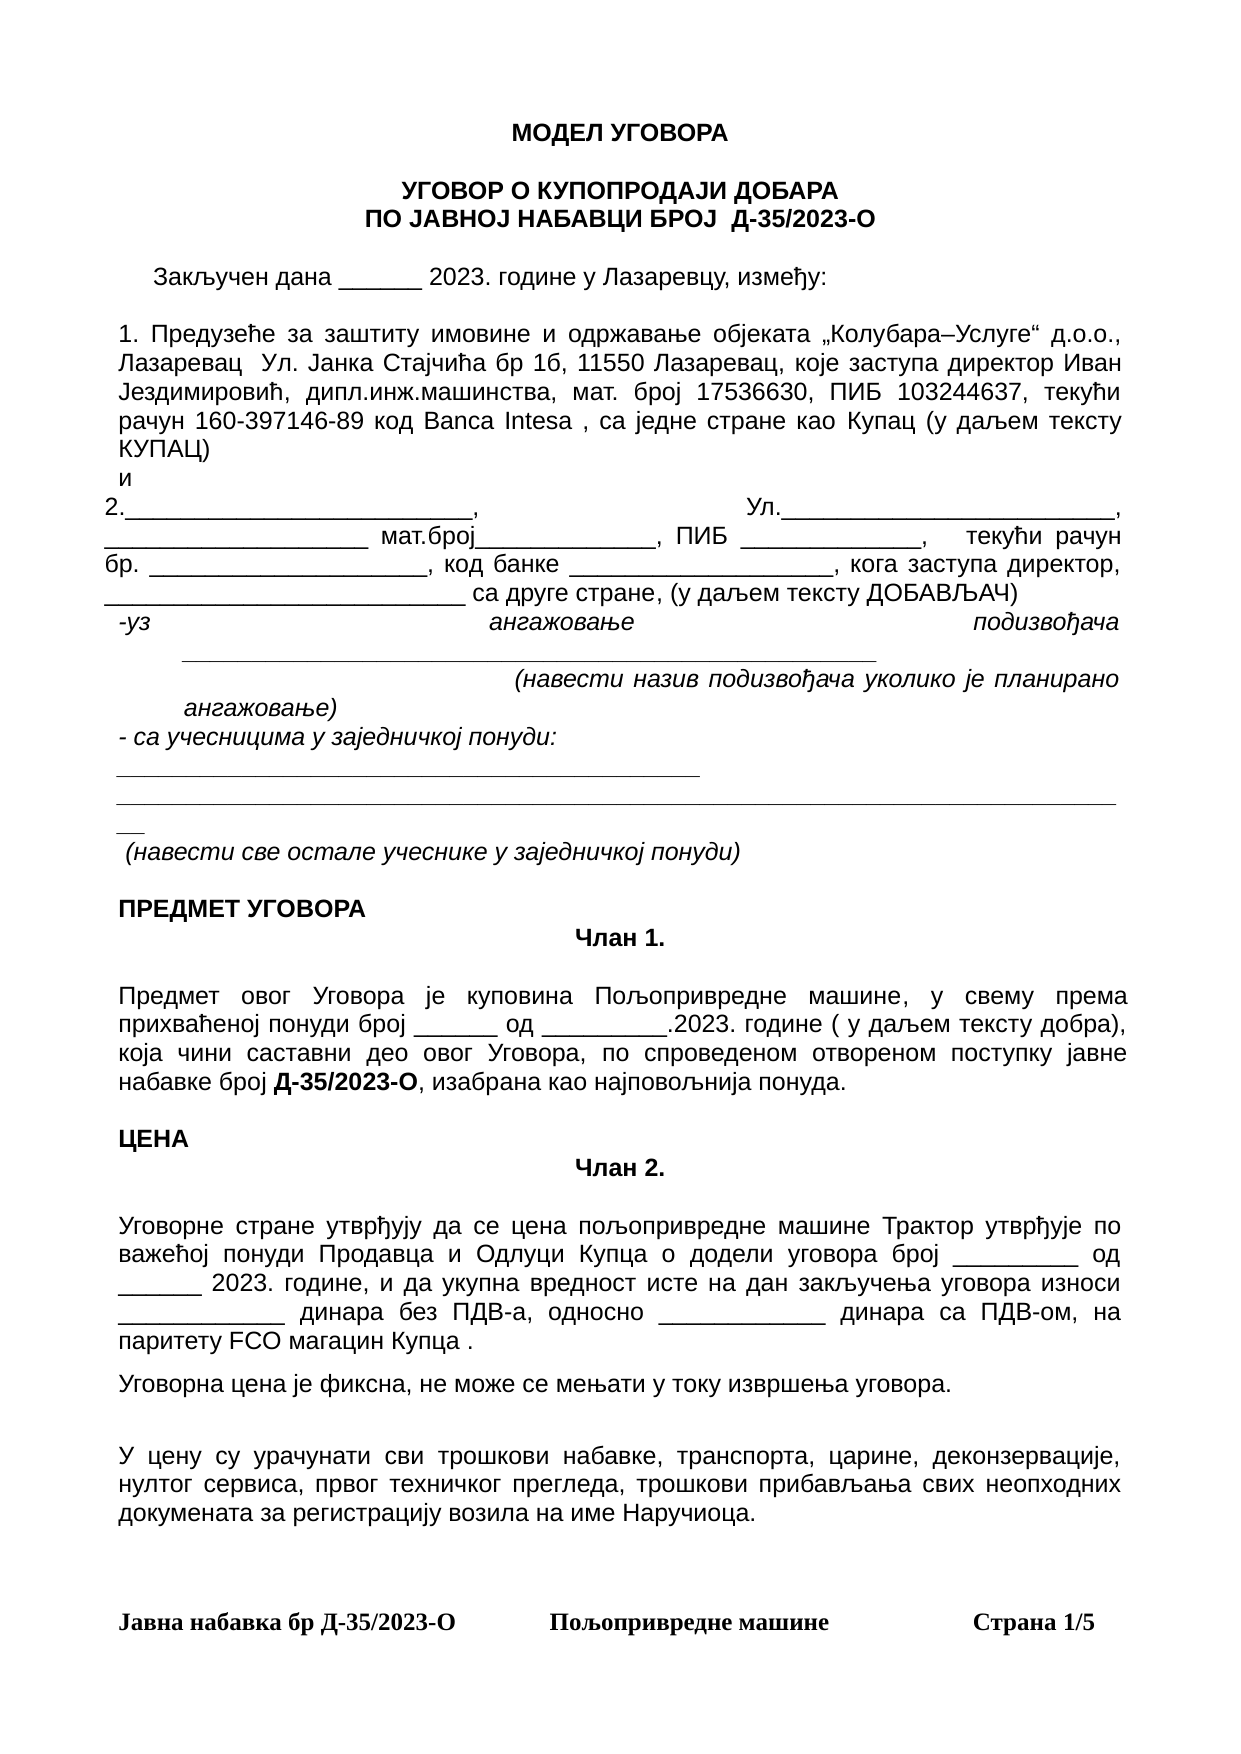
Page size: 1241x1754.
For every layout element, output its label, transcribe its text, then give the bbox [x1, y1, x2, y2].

text -уз ангажовање подизвођача __________________________________________________ [118, 607, 1122, 664]
text 1. Предузеће за заштиту имовине и одржавање објеката „Колубара–Услуге“ д.о.о., Лазаревац Ул. Јанка Стајчића бр 1б, 11550 Лазаревац, које заступа директор Иван Јездимировић, дипл.инж.машинства, мат. број 17536630, ПИБ 103244637, текући рачун 160-397146-89 код Banca Intesa , са једне стране као Купац (у даљем тексту КУПАЦ) [118, 319, 1122, 463]
text (навести све остале учеснике у заједничкој понуди) [118, 837, 1122, 866]
text УГОВОР О КУПОПРОДАЈИ ДОБАРА [118, 176, 1122, 204]
text Члан 1. [118, 923, 1122, 952]
text - са учесницима у заједничкој понуди: __________________________________________ [118, 722, 1122, 779]
text У цену су урачунати сви трошкови набавке, транспорта, царине, деконзервације, нултог сервиса, првог техничког прегледа, трошкови прибављања свих неопходних докумената за регистрацију возила на име Наручиоца. [118, 1441, 1122, 1527]
text ЦЕНА [118, 1124, 1122, 1153]
text Уговорна цена је фиксна, не може се мењати у току извршења уговора. [118, 1369, 1122, 1397]
text Закључен дана ______ 2023. године у Лазаревцу, између: [118, 262, 1122, 291]
text (навести назив подизвођача уколико је планирано ангажовање) [118, 664, 1122, 722]
text Предмет овог Уговора је куповина Пољопривреднe машинe, у свему према прихваћеној понуди број ______ од _________.2023. године ( у даљем тексту добра), која чини саставни део овог Уговора, по спроведеном отвореном поступку јавне набавке број Д-35/2023-O, изабрана као најповољнија понуда. [118, 981, 1128, 1096]
text МОДЕЛ УГОВОРА [118, 118, 1122, 147]
text ПО ЈАВНОЈ НАБАВЦИ БРОЈ Д-35/2023-O [118, 204, 1122, 233]
text Уговорне стране утврђују да се цена пољопривредне машине Трактор утврђује по важећој понуди Продавца и Одлуци Купца о додели уговора број _________ од ______ 2023. године, и да укупна вредност исте на дан закључења уговора износи ____________ динара без ПДВ-а, односно ____________ динара са ПДВ-ом, на паритету FCO магацин Купца . [118, 1211, 1122, 1354]
text Члан 2. [118, 1153, 1122, 1182]
text и [118, 463, 1122, 492]
text ПРЕДМЕТ УГОВОРА [118, 894, 1122, 923]
text 2._________________________, Ул.________________________, ___________________ мат.број_____________, ПИБ _____________, текући рачун бр. ____________________, код банке ___________________, кога заступа директор, __________________________ са друге стране, (у даљем тексту ДОБАВЉАЧ) [104, 492, 1122, 607]
text __________________________________________________________________________ [118, 779, 1122, 837]
